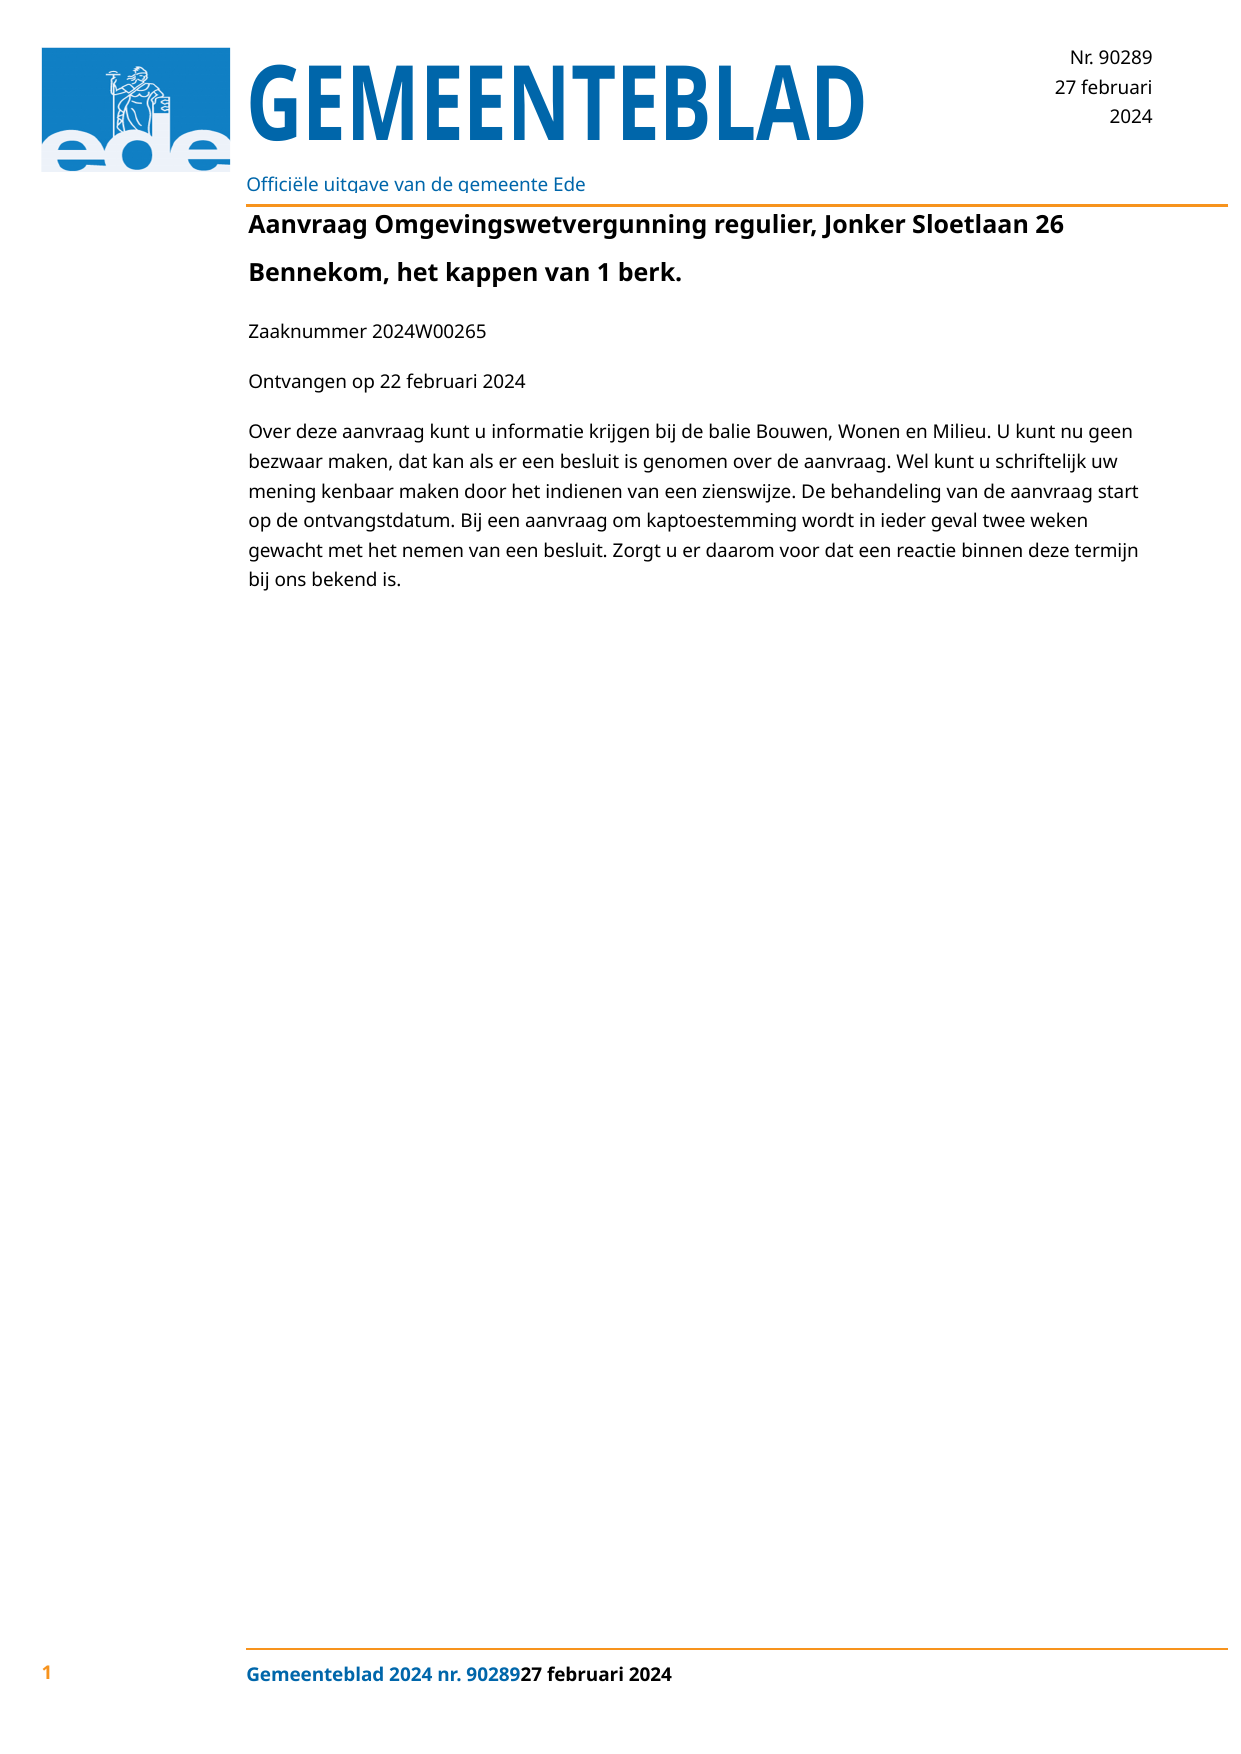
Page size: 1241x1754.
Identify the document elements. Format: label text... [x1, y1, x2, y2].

picture [41, 47, 231, 172]
text Aanvraag Omgevingswetvergunning regulier, Jonker Sloetlaan 26 Bennekom, het kappen van 1 berk. [248, 207, 1152, 288]
text Over deze aanvraag kunt u informatie krijgen bij de balie Bouwen, Wonen en Milieu. U kunt nu geen bezwaar maken, dat kan als er een besluit is genomen over de aanvraag. Wel kunt u schriftelijk uw mening kenbaar maken door het indienen van een zienswijze. De behandeling van de aanvraag start op de ontvangstdatum. Bij een aanvraag om kaptoestemming wordt in ieder geval twee weken gewacht met het nemen van een besluit. Zorgt u er daarom voor dat een reactie binnen deze termijn bij ons bekend is. [248, 419, 1152, 592]
text Zaaknummer 2024W00265 [248, 318, 1152, 344]
text Ontvangen op 22 februari 2024 [248, 368, 1152, 394]
